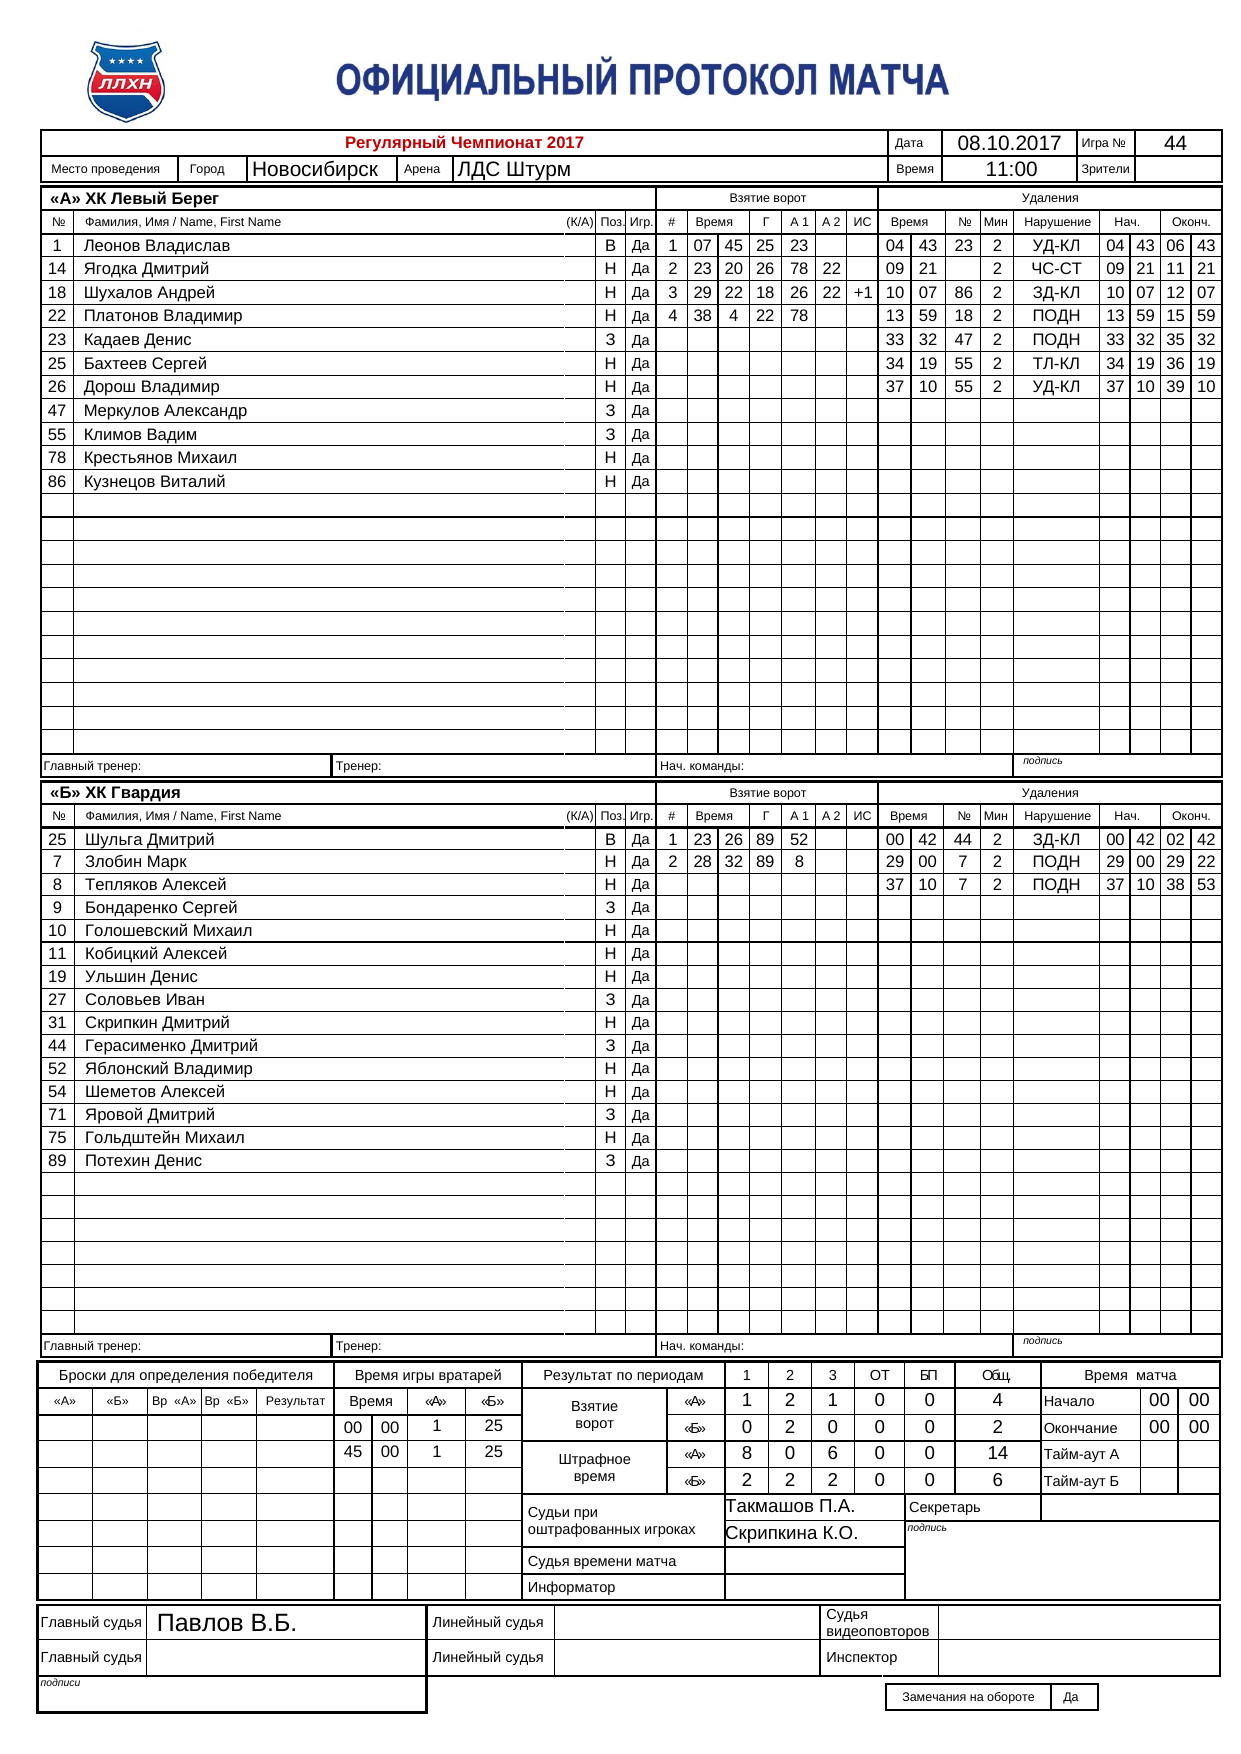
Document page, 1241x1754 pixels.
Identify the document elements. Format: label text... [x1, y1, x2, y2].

table_cell [1131, 1242, 1160, 1264]
table_cell [847, 730, 877, 753]
table_cell [1014, 1288, 1099, 1310]
table_cell [1131, 966, 1160, 987]
table_cell [657, 659, 687, 682]
table_cell Шухалов Андрей [74, 281, 564, 303]
table_cell 18 [946, 305, 980, 327]
table_cell [944, 1081, 980, 1103]
table_cell З [596, 423, 625, 445]
table_cell [1014, 896, 1099, 918]
table_cell [847, 1058, 877, 1079]
table_cell [1161, 920, 1190, 941]
table_cell [816, 1127, 846, 1149]
table_cell [1192, 1219, 1221, 1241]
table_cell [688, 1196, 717, 1218]
table_cell [1131, 494, 1160, 516]
table_cell Нач. команды: [657, 1335, 1012, 1356]
table_cell Ульшин Денис [75, 966, 564, 987]
table_cell [719, 920, 749, 941]
table_cell Время [879, 805, 943, 826]
table_cell [912, 896, 943, 918]
table_cell [1100, 1104, 1129, 1126]
table_cell Г [750, 805, 781, 826]
table_cell [912, 966, 943, 987]
table_cell [816, 707, 846, 729]
table_cell [1161, 1081, 1190, 1103]
table_cell [782, 1012, 815, 1033]
table_cell 32 [912, 328, 945, 351]
table_cell 42 [1192, 829, 1221, 849]
table_cell Линейный судья [428, 1606, 554, 1639]
table_cell [719, 966, 749, 987]
table_cell [1192, 423, 1221, 445]
table_cell [657, 966, 687, 987]
table_cell [719, 399, 749, 422]
table_cell 43 [1131, 235, 1160, 256]
table_cell [782, 328, 815, 351]
table_cell [719, 1104, 749, 1126]
table_cell [1192, 1173, 1221, 1195]
table_cell [657, 352, 687, 374]
table_cell [1192, 612, 1221, 634]
table_cell Да [626, 1035, 655, 1057]
table_cell [719, 328, 749, 351]
table_cell [816, 565, 846, 587]
table_cell [1131, 446, 1160, 469]
table_cell Да [626, 1081, 655, 1103]
table_cell [782, 1058, 815, 1079]
table_cell [879, 1265, 910, 1287]
table_cell [847, 1242, 877, 1264]
table_cell [782, 874, 815, 895]
table_cell [879, 1219, 910, 1241]
table_cell [42, 1196, 74, 1218]
table_cell [816, 399, 846, 422]
table_cell [42, 518, 73, 540]
table_cell Секретарь [906, 1495, 1040, 1520]
table_cell [726, 1575, 904, 1599]
table_cell [782, 896, 815, 918]
table_cell [847, 235, 877, 256]
table_cell [75, 1265, 564, 1287]
table_cell 2 [769, 1468, 811, 1493]
table_cell Скрипкин Дмитрий [75, 1012, 564, 1033]
table_cell [93, 1521, 147, 1546]
table_cell ИС [847, 211, 877, 233]
table_cell [1014, 636, 1099, 658]
table_cell [782, 989, 815, 1011]
table_cell [782, 1196, 815, 1218]
table_cell [688, 423, 717, 445]
table_cell [565, 235, 595, 256]
table_cell [1100, 494, 1129, 516]
table_cell 0 [905, 1389, 954, 1413]
table_header Удаления [879, 188, 1221, 209]
table_cell [1192, 730, 1221, 753]
table_cell 14 [42, 257, 73, 280]
table_cell [750, 588, 781, 611]
table_cell [1131, 730, 1160, 753]
table_cell 00 [1141, 1389, 1177, 1413]
table_cell [816, 850, 846, 872]
table_cell [565, 612, 595, 634]
table_cell [1161, 494, 1190, 516]
table_cell [719, 1311, 749, 1333]
table_cell [1131, 1150, 1160, 1172]
table_cell [1161, 1242, 1190, 1264]
table_cell [373, 1521, 407, 1546]
table_cell [688, 730, 717, 753]
table_cell [847, 1012, 877, 1033]
table_cell [879, 1150, 910, 1172]
table_cell [466, 1494, 521, 1520]
table_cell [782, 1127, 815, 1149]
table_cell Нач. [1100, 211, 1160, 233]
table_cell 1 [726, 1389, 768, 1413]
table_cell [688, 1127, 717, 1149]
table_cell [981, 518, 1013, 540]
table_cell [42, 1288, 74, 1310]
table_cell Леонов Владислав [74, 235, 564, 256]
table_cell [688, 1219, 717, 1241]
table_cell [408, 1574, 465, 1599]
table_cell [816, 943, 846, 964]
table_cell [42, 1242, 74, 1264]
table_cell [816, 1242, 846, 1264]
table_cell [657, 328, 687, 351]
table_cell 4 [657, 305, 687, 327]
table_cell [555, 1606, 819, 1639]
table_cell [565, 707, 595, 729]
table_cell [1161, 1219, 1190, 1241]
table_cell [1192, 1196, 1221, 1218]
table_cell [688, 352, 717, 374]
table_cell [408, 1494, 465, 1520]
table_cell [912, 636, 945, 658]
table_cell [750, 874, 781, 895]
table_cell Такмашов П.А. [726, 1495, 904, 1520]
table_cell [688, 1311, 717, 1333]
table_cell [626, 518, 655, 540]
table_cell 89 [750, 850, 781, 872]
table_cell Да [626, 470, 655, 493]
table_cell [1014, 920, 1099, 941]
table_header Результат по периодам [523, 1363, 724, 1387]
table_cell [688, 683, 717, 706]
table_cell 44 [944, 829, 980, 849]
table_cell [1100, 470, 1129, 493]
table_cell [879, 989, 910, 1011]
table_cell [879, 1058, 910, 1079]
table_cell [879, 1104, 910, 1126]
table_cell [1131, 943, 1160, 964]
table_cell Голошевский Михаил [75, 920, 564, 941]
table_cell 07 [688, 235, 717, 256]
table_cell Кобицкий Алексей [75, 943, 564, 964]
table_cell [816, 446, 846, 469]
table_cell Да [626, 896, 655, 918]
table_cell [847, 588, 877, 611]
table_cell 04 [1100, 235, 1129, 256]
table_cell [565, 1150, 595, 1172]
table_cell [688, 1012, 717, 1033]
table_cell 26 [719, 829, 749, 849]
table_cell [782, 1242, 815, 1264]
table_cell [944, 1196, 980, 1218]
table_cell Вр «Б» [202, 1389, 256, 1413]
table_cell 13 [879, 305, 910, 327]
table_cell Н [596, 874, 625, 895]
table_cell [750, 966, 781, 987]
table_cell Да [626, 1012, 655, 1033]
table_cell [688, 636, 717, 658]
table_cell 2 [981, 257, 1013, 280]
table_cell [816, 588, 846, 611]
table_cell 71 [42, 1104, 74, 1126]
table_cell [750, 423, 781, 445]
table_cell [782, 730, 815, 753]
table_cell [847, 874, 877, 895]
table_cell [565, 1081, 595, 1103]
table_cell [719, 730, 749, 753]
table_cell Город [179, 157, 246, 181]
table_cell [42, 707, 73, 729]
table_cell 2 [956, 1415, 1040, 1440]
table_cell [719, 518, 749, 540]
table_cell (К/А) [565, 211, 595, 233]
table_cell 10 [1131, 376, 1160, 398]
table_cell [466, 1468, 521, 1493]
table_cell 10 [912, 874, 943, 895]
table_cell [944, 989, 980, 1011]
table_cell [657, 423, 687, 445]
table_cell подпись [1014, 755, 1221, 776]
table_cell [912, 707, 945, 729]
table_cell [782, 636, 815, 658]
table_cell Новосибирск [248, 157, 396, 181]
table_cell 55 [42, 423, 73, 445]
table_cell 29 [1100, 850, 1129, 872]
table_cell [657, 1058, 687, 1079]
table_cell [148, 1547, 201, 1573]
table_cell [946, 399, 980, 422]
table_cell [42, 541, 73, 564]
table_cell [42, 588, 73, 611]
table_cell [1192, 399, 1221, 422]
table_cell 0 [905, 1468, 954, 1493]
table_cell [657, 920, 687, 941]
table_cell [257, 1441, 333, 1467]
table_cell 04 [879, 235, 910, 256]
table_cell [1161, 989, 1190, 1011]
table_cell Да [626, 920, 655, 941]
table_cell 2 [769, 1415, 811, 1440]
table_cell [74, 541, 564, 564]
table_cell [847, 896, 877, 918]
table_cell [847, 1288, 877, 1310]
table_cell З [596, 1104, 625, 1126]
table_cell [1100, 541, 1129, 564]
table_cell [42, 612, 73, 634]
table_cell [596, 588, 625, 611]
table_cell 11 [1161, 257, 1190, 280]
table_cell [782, 1311, 815, 1333]
table_cell [1014, 1104, 1099, 1126]
table_cell [847, 352, 877, 374]
table_cell [565, 874, 595, 895]
table_cell [1161, 1196, 1190, 1218]
table_cell [1100, 1081, 1129, 1103]
table_cell [879, 1081, 910, 1103]
table_cell [1161, 446, 1190, 469]
table_cell [750, 376, 781, 398]
table_cell [1161, 943, 1190, 964]
table_cell [74, 494, 564, 516]
table_cell 2 [981, 305, 1013, 327]
table_header ОТ [855, 1363, 904, 1387]
table_cell 86 [946, 281, 980, 303]
table_cell [74, 612, 564, 634]
table_cell 10 [1100, 281, 1129, 303]
table_cell [1014, 1196, 1099, 1218]
table_cell [782, 588, 815, 611]
table_cell [719, 1127, 749, 1149]
table_cell [626, 1311, 655, 1333]
table_cell [1131, 989, 1160, 1011]
table_cell [39, 1547, 92, 1573]
table_cell [879, 1288, 910, 1310]
table_cell [75, 1311, 564, 1333]
table_cell 00 [335, 1416, 371, 1440]
table_cell 7 [944, 874, 980, 895]
table_cell [981, 1035, 1013, 1057]
table_cell [912, 1035, 943, 1057]
table_cell 15 [1161, 305, 1190, 327]
table_cell [257, 1574, 333, 1599]
table_header Общ. [956, 1363, 1040, 1387]
table_cell [719, 1288, 749, 1310]
table_cell № [42, 805, 74, 826]
table_cell 12 [1161, 281, 1190, 303]
table_cell [1042, 1495, 1219, 1520]
table_cell [688, 328, 717, 351]
table_cell [944, 920, 980, 941]
table_cell 07 [1131, 281, 1160, 303]
table_cell [596, 730, 625, 753]
table_cell [1192, 896, 1221, 918]
table_cell [847, 257, 877, 280]
table_cell [1014, 1127, 1099, 1149]
table_cell [1192, 494, 1221, 516]
table_cell [782, 1288, 815, 1310]
table_cell [879, 446, 910, 469]
table_cell 21 [912, 257, 945, 280]
table_cell [42, 565, 73, 587]
table_cell [981, 636, 1013, 658]
table_cell Н [596, 470, 625, 493]
table_cell [816, 541, 846, 564]
table_cell [912, 1219, 943, 1241]
table_cell [148, 1574, 201, 1599]
table_cell [912, 1127, 943, 1149]
table_cell [879, 423, 910, 445]
table_cell # [657, 211, 687, 233]
table_cell [981, 920, 1013, 941]
table_cell [816, 1173, 846, 1195]
table_header Взятие ворот [657, 188, 877, 209]
table_cell [75, 1196, 564, 1218]
table_cell [93, 1416, 147, 1440]
table_cell [373, 1468, 407, 1493]
table_header Дата [889, 131, 941, 155]
table_cell [1131, 1127, 1160, 1149]
table_cell подпись [1014, 1335, 1221, 1356]
table_cell [719, 1150, 749, 1172]
table_cell [39, 1494, 92, 1520]
table_cell [1100, 1058, 1129, 1079]
table_cell 4 [719, 305, 749, 327]
table_cell [74, 636, 564, 658]
table_cell [719, 1242, 749, 1264]
table_cell ПОДН [1014, 328, 1099, 351]
table_cell [1179, 1441, 1219, 1467]
table_cell [719, 989, 749, 1011]
table_cell 33 [1100, 328, 1129, 351]
table_cell [565, 1104, 595, 1126]
table_cell [596, 683, 625, 706]
table_cell [879, 1173, 910, 1195]
table_cell Н [596, 1058, 625, 1079]
table_cell Поз. [596, 211, 625, 233]
table_cell [1014, 966, 1099, 987]
table_cell 52 [782, 829, 815, 849]
table_cell [147, 1640, 425, 1675]
table_cell Платонов Владимир [74, 305, 564, 327]
table_cell [688, 966, 717, 987]
table_cell Да [626, 874, 655, 895]
table_cell Тайм-аут Б [1042, 1468, 1140, 1493]
table_cell [726, 1548, 904, 1573]
table_cell Вр «А» [148, 1389, 201, 1413]
table_cell [1100, 1035, 1129, 1057]
table_cell [1131, 659, 1160, 682]
table_cell [202, 1441, 256, 1467]
table_cell [912, 541, 945, 564]
table_cell [148, 1468, 201, 1493]
table_cell З [596, 1150, 625, 1172]
table_cell Н [596, 943, 625, 964]
table_cell [944, 1288, 980, 1310]
table_cell [847, 850, 877, 872]
table_cell Нарушение [1014, 805, 1099, 826]
table_cell «А» [408, 1389, 465, 1413]
table_cell [1161, 541, 1190, 564]
table_cell [719, 446, 749, 469]
table_cell [847, 829, 877, 849]
table_cell [1100, 1242, 1129, 1264]
table_cell [782, 446, 815, 469]
table_cell [565, 423, 595, 445]
table_cell [847, 1219, 877, 1241]
table_cell 25 [466, 1416, 521, 1440]
table_cell [1131, 896, 1160, 918]
table_cell [657, 1219, 687, 1241]
table_header Взятие ворот [657, 783, 877, 803]
table_cell [1131, 612, 1160, 634]
table_cell [816, 636, 846, 658]
table_cell Бондаренко Сергей [75, 896, 564, 918]
table_cell 89 [750, 829, 781, 849]
table_cell [719, 874, 749, 895]
table_cell [981, 446, 1013, 469]
table_cell 00 [912, 850, 943, 872]
table_cell [1192, 541, 1221, 564]
table_cell [565, 989, 595, 1011]
table_cell [565, 659, 595, 682]
table_cell Время [688, 805, 749, 826]
table_cell [879, 1127, 910, 1149]
table_cell 1 [657, 235, 687, 256]
table_cell [912, 683, 945, 706]
table_cell Результат [257, 1389, 333, 1413]
table_cell [565, 896, 595, 918]
table_cell [944, 1173, 980, 1195]
table_cell [626, 1288, 655, 1310]
table_cell [373, 1574, 407, 1599]
table_cell [719, 1058, 749, 1079]
table_cell [1100, 565, 1129, 587]
table_cell [39, 1574, 92, 1599]
table_cell [847, 636, 877, 658]
table_cell [981, 943, 1013, 964]
table_cell [944, 1012, 980, 1033]
table_cell 21 [1131, 257, 1160, 280]
table_cell Кузнецов Виталий [74, 470, 564, 493]
table_cell [946, 494, 980, 516]
table_cell [816, 376, 846, 398]
table_cell [1100, 1196, 1129, 1218]
table_cell [688, 1081, 717, 1103]
table_cell подпись [906, 1522, 1219, 1599]
table_cell [944, 1104, 980, 1126]
table_cell [719, 1173, 749, 1195]
table_cell [626, 541, 655, 564]
table_cell [879, 707, 910, 729]
table_cell Да [626, 257, 655, 280]
table_cell [981, 989, 1013, 1011]
table_cell [750, 541, 781, 564]
table_cell 78 [42, 446, 73, 469]
table_cell [1161, 659, 1190, 682]
table_cell «А» [668, 1442, 724, 1467]
table_cell [944, 1311, 980, 1333]
table_cell [1014, 1058, 1099, 1079]
table_cell [1100, 1012, 1129, 1033]
table_cell 2 [981, 376, 1013, 398]
table_header «А» ХК Левый Берег [42, 188, 655, 209]
table_cell [657, 518, 687, 540]
table_cell 2 [981, 829, 1013, 849]
table_cell Окончание [1042, 1415, 1140, 1440]
table_cell 39 [1161, 376, 1190, 398]
table_cell [782, 659, 815, 682]
table_cell [750, 1196, 781, 1218]
table_cell [626, 659, 655, 682]
table_cell [1100, 446, 1129, 469]
table_cell Штрафное время [523, 1442, 666, 1493]
table_cell 37 [879, 376, 910, 398]
table_cell [688, 541, 717, 564]
table_cell [657, 1196, 687, 1218]
table_cell [847, 470, 877, 493]
table_cell [782, 1150, 815, 1172]
table_cell [879, 470, 910, 493]
table_cell 29 [1161, 850, 1190, 872]
table_cell А 1 [782, 211, 815, 233]
table_cell 43 [912, 235, 945, 256]
table_cell [816, 1035, 846, 1057]
table_cell Да [626, 966, 655, 987]
table_cell [981, 565, 1013, 587]
table_cell [816, 470, 846, 493]
table_cell [750, 1035, 781, 1057]
table_cell [657, 1081, 687, 1103]
table_cell [847, 446, 877, 469]
table_cell [847, 423, 877, 445]
table_cell 1 [408, 1416, 465, 1440]
picture [5, 28, 1179, 129]
table_cell Да [626, 352, 655, 374]
table_cell 0 [726, 1415, 768, 1440]
table_cell [750, 1150, 781, 1172]
table_cell [879, 588, 910, 611]
table_cell 21 [1192, 257, 1221, 280]
table_cell [93, 1468, 147, 1493]
table_cell [1161, 1104, 1190, 1126]
table_cell УД-КЛ [1014, 376, 1099, 398]
table_cell [782, 920, 815, 941]
table_header Игра № [1078, 131, 1134, 155]
table_cell «Б» [93, 1389, 147, 1413]
table_cell 52 [42, 1058, 74, 1079]
table_cell [335, 1574, 371, 1599]
table_cell Н [596, 446, 625, 469]
table_cell 35 [1161, 328, 1190, 351]
table_cell [1161, 1173, 1190, 1195]
table_cell [1192, 518, 1221, 540]
table_cell [750, 1012, 781, 1033]
table_cell 1 [42, 235, 73, 256]
table_cell [944, 1265, 980, 1287]
table_cell [719, 376, 749, 398]
table_cell [1100, 399, 1129, 422]
table_cell 18 [42, 281, 73, 303]
table_cell ИС [847, 805, 877, 826]
table_cell 22 [750, 305, 781, 327]
table_cell [981, 966, 1013, 987]
table_cell [1131, 683, 1160, 706]
table_cell [1100, 1219, 1129, 1241]
table_cell Тренер: [333, 755, 655, 776]
table_cell [847, 707, 877, 729]
table_cell [596, 494, 625, 516]
table_cell [1014, 1012, 1099, 1033]
table_cell [750, 1311, 781, 1333]
table_cell Бахтеев Сергей [74, 352, 564, 374]
table_cell Крестьянов Михаил [74, 446, 564, 469]
table_cell [688, 612, 717, 634]
table_cell [912, 588, 945, 611]
table_cell 00 [1141, 1415, 1177, 1440]
table_cell [981, 1242, 1013, 1264]
table_cell [565, 376, 595, 398]
table_cell Игр. [626, 805, 655, 826]
table_cell [565, 281, 595, 303]
table_cell Судьи при оштрафованных игроках [523, 1495, 724, 1546]
table_cell 42 [1131, 829, 1160, 849]
table_cell [912, 1081, 943, 1103]
table_cell [1141, 1441, 1177, 1467]
table_cell 07 [912, 281, 945, 303]
table_cell [1131, 1265, 1160, 1287]
table_cell [719, 588, 749, 611]
table_cell [912, 518, 945, 540]
table_cell [912, 1150, 943, 1172]
table_cell [1161, 730, 1190, 753]
table_cell [657, 1173, 687, 1195]
table_cell [912, 1196, 943, 1218]
table_cell [626, 683, 655, 706]
table_cell [688, 896, 717, 918]
table_cell [565, 730, 595, 753]
table_cell Шульга Дмитрий [75, 829, 564, 849]
table_cell 25 [42, 829, 74, 849]
table_cell [816, 328, 846, 351]
table_cell 0 [905, 1415, 954, 1440]
table_cell [981, 1058, 1013, 1079]
table_cell [981, 1127, 1013, 1149]
table_cell Да [626, 328, 655, 351]
table_cell [688, 1104, 717, 1126]
table_cell [657, 588, 687, 611]
table_cell [1014, 1035, 1099, 1057]
table_cell [816, 612, 846, 634]
table_cell [1014, 1311, 1099, 1333]
table_cell Гольдштейн Михаил [75, 1127, 564, 1149]
table_cell [816, 989, 846, 1011]
table_cell Информатор [523, 1575, 724, 1599]
table_cell [912, 470, 945, 493]
table_cell Потехин Денис [75, 1150, 564, 1172]
table_cell Да [626, 376, 655, 398]
table_cell [565, 352, 595, 374]
table_cell Время [879, 211, 945, 233]
table_cell 9 [42, 896, 74, 918]
table_cell [596, 541, 625, 564]
table_cell [816, 1150, 846, 1172]
table_cell [1014, 1219, 1099, 1241]
table_cell [816, 1219, 846, 1241]
table_cell [657, 1265, 687, 1287]
table_cell [657, 565, 687, 587]
table_cell [75, 1242, 564, 1264]
table_cell 26 [750, 257, 781, 280]
table_cell [816, 235, 846, 256]
table_cell [782, 966, 815, 987]
table_cell [946, 636, 980, 658]
table_cell 23 [688, 257, 717, 280]
table_cell [879, 1196, 910, 1218]
table_cell [847, 659, 877, 682]
table_cell 8 [782, 850, 815, 872]
table_cell ТЛ-КЛ [1014, 352, 1099, 374]
table_cell [847, 1150, 877, 1172]
table_cell 07 [1192, 281, 1221, 303]
table_cell 32 [1131, 328, 1160, 351]
table_cell 26 [42, 376, 73, 398]
table_cell 09 [879, 257, 910, 280]
table_cell [981, 1196, 1013, 1218]
table_cell [816, 1288, 846, 1310]
table_cell 1 [408, 1441, 465, 1467]
table_cell [750, 1104, 781, 1126]
table_cell [750, 730, 781, 753]
table_cell [1014, 541, 1099, 564]
table_cell [1131, 1311, 1160, 1333]
table_cell [719, 423, 749, 445]
table_cell [93, 1574, 147, 1599]
table_cell [74, 659, 564, 682]
table_cell [657, 1104, 687, 1126]
table_cell 10 [1192, 376, 1221, 398]
table_cell [1131, 1012, 1160, 1033]
table_cell [657, 1288, 687, 1310]
table_cell Н [596, 1012, 625, 1033]
table_cell [688, 446, 717, 469]
table_cell 19 [1192, 352, 1221, 374]
table_cell 32 [1192, 328, 1221, 351]
table_cell [565, 1173, 595, 1195]
table_cell [981, 683, 1013, 706]
table_cell [719, 943, 749, 964]
table_cell [1161, 1265, 1190, 1287]
table_cell [1014, 659, 1099, 682]
table_cell [912, 1311, 943, 1333]
table_cell Главный тренер: [42, 755, 330, 776]
table_cell 0 [855, 1415, 904, 1440]
table_cell [847, 1127, 877, 1149]
table_cell [626, 730, 655, 753]
table_cell [750, 1127, 781, 1149]
table_cell [981, 470, 1013, 493]
table_cell [1131, 707, 1160, 729]
table_cell [565, 1265, 595, 1287]
table_cell Главный тренер: [42, 1335, 330, 1356]
table_cell [688, 1265, 717, 1287]
table_cell 19 [1131, 352, 1160, 374]
table_cell [1192, 1265, 1221, 1287]
table_cell Да [626, 423, 655, 445]
table_cell Злобин Марк [75, 850, 564, 872]
table_cell [148, 1521, 201, 1546]
table_cell УД-КЛ [1014, 235, 1099, 256]
table_cell [1014, 446, 1099, 469]
table_cell (К/А) [565, 805, 595, 826]
table_cell [565, 966, 595, 987]
table_cell 22 [719, 281, 749, 303]
table_cell Н [596, 850, 625, 872]
table_cell [847, 920, 877, 941]
table_cell [1161, 966, 1190, 987]
table_cell [719, 352, 749, 374]
table_cell [719, 1196, 749, 1218]
table_cell [816, 829, 846, 849]
table_cell [847, 1311, 877, 1333]
table_cell 0 [769, 1442, 811, 1467]
table_cell [1100, 920, 1129, 941]
table_header Замечания на обороте [887, 1685, 1050, 1709]
table_cell [847, 494, 877, 516]
table_cell [596, 565, 625, 587]
table_cell [1099, 1682, 1220, 1711]
table_cell 25 [466, 1441, 521, 1467]
table_cell ЛДС Штурм [454, 157, 887, 181]
table_cell [782, 612, 815, 634]
table_cell [750, 707, 781, 729]
table_cell Скрипкина К.О. [726, 1521, 904, 1546]
table_cell [596, 659, 625, 682]
table_cell [847, 1081, 877, 1103]
table_cell [657, 989, 687, 1011]
table_cell [939, 1640, 1219, 1675]
table_cell [1161, 399, 1190, 422]
table_cell [1100, 1150, 1129, 1172]
table_cell 22 [1192, 850, 1221, 872]
table_cell 36 [1161, 352, 1190, 374]
table_cell З [596, 1035, 625, 1057]
table_cell [657, 470, 687, 493]
table_cell [39, 1521, 92, 1546]
table_cell [565, 1058, 595, 1079]
table_cell [879, 659, 910, 682]
table_cell [565, 494, 595, 516]
table_cell «Б» [668, 1415, 724, 1440]
table_cell [782, 707, 815, 729]
table_cell [816, 1081, 846, 1103]
table_cell [912, 1173, 943, 1195]
table_cell 3 [657, 281, 687, 303]
table_cell [596, 612, 625, 634]
table_cell [1192, 636, 1221, 658]
table_cell [1131, 541, 1160, 564]
table_cell [946, 565, 980, 587]
table_cell [93, 1547, 147, 1573]
table_cell 8 [42, 874, 74, 895]
table_cell [626, 636, 655, 658]
table_cell 2 [981, 352, 1013, 374]
table_header Удаления [879, 783, 1221, 803]
table_cell [946, 707, 980, 729]
table_cell Оконч. [1161, 211, 1221, 233]
table_cell [657, 874, 687, 895]
table_cell [1192, 1058, 1221, 1079]
table_cell +1 [847, 281, 877, 303]
table_cell [912, 730, 945, 753]
table_cell [944, 1150, 980, 1172]
table_cell [816, 1012, 846, 1033]
table_cell [626, 1219, 655, 1241]
table_cell 02 [1161, 829, 1190, 849]
table_cell [1131, 588, 1160, 611]
table_cell ПОДН [1014, 874, 1099, 895]
table_cell [782, 352, 815, 374]
table_cell [657, 683, 687, 706]
table_cell 0 [855, 1389, 904, 1413]
table_cell [1100, 636, 1129, 658]
table_cell [847, 1035, 877, 1057]
table_cell [912, 943, 943, 964]
table_cell [1100, 730, 1129, 753]
table_cell [946, 588, 980, 611]
table_cell [981, 1311, 1013, 1333]
table_cell [657, 612, 687, 634]
table_cell Фамилия, Имя / Name, First Name [74, 211, 565, 233]
table_cell [1192, 659, 1221, 682]
table_cell [719, 565, 749, 587]
table_cell 00 [1179, 1389, 1219, 1413]
table_cell Да [626, 399, 655, 422]
table_cell Тренер: [333, 1335, 655, 1356]
table_cell [565, 943, 595, 964]
table_cell [750, 989, 781, 1011]
table_cell [1100, 588, 1129, 611]
table_cell Зрители [1078, 157, 1134, 181]
table_cell [1161, 588, 1190, 611]
table_cell 59 [912, 305, 945, 327]
table_cell [944, 1242, 980, 1264]
table_cell [1014, 1265, 1099, 1287]
table_cell [981, 1173, 1013, 1195]
table_cell Яблонский Владимир [75, 1058, 564, 1079]
table_cell Да [626, 1127, 655, 1149]
table_cell [657, 1150, 687, 1172]
table_cell [981, 1104, 1013, 1126]
table_cell [42, 659, 73, 682]
table_cell [42, 1265, 74, 1287]
table_cell [565, 565, 595, 587]
table_cell Главный судья [39, 1606, 146, 1639]
table_cell [782, 1081, 815, 1103]
table_cell 4 [956, 1389, 1040, 1413]
table_cell 47 [946, 328, 980, 351]
table_cell [847, 683, 877, 706]
table_cell Игр. [626, 211, 655, 233]
table_cell Климов Вадим [74, 423, 564, 445]
table_cell [1192, 1035, 1221, 1057]
table_cell [782, 494, 815, 516]
table_cell [257, 1547, 333, 1573]
table_cell [1131, 1104, 1160, 1126]
table_cell [816, 518, 846, 540]
table_cell [782, 518, 815, 540]
table_cell [1161, 612, 1190, 634]
table_cell [847, 518, 877, 540]
table_cell 47 [42, 399, 73, 422]
table_cell [202, 1468, 256, 1493]
table_cell [847, 376, 877, 398]
table_cell 44 [42, 1035, 74, 1057]
table_cell [1161, 470, 1190, 493]
table_cell [93, 1441, 147, 1467]
table_cell [688, 920, 717, 941]
table_cell [657, 446, 687, 469]
table_cell [750, 943, 781, 964]
table_cell [565, 1127, 595, 1149]
table_cell Арена [398, 157, 452, 181]
table_cell 43 [1192, 235, 1221, 256]
table_cell [148, 1494, 201, 1520]
table_cell [719, 494, 749, 516]
table_cell [408, 1547, 465, 1573]
table_header «Б» ХК Гвардия [42, 783, 655, 803]
table_cell [688, 1058, 717, 1079]
table_cell [719, 636, 749, 658]
table_cell [816, 730, 846, 753]
table_cell [847, 328, 877, 351]
table_cell [750, 470, 781, 493]
table_cell 2 [981, 328, 1013, 351]
table_cell 11:00 [943, 157, 1076, 181]
table_cell [879, 399, 910, 422]
table_cell [912, 1058, 943, 1079]
table_cell [688, 565, 717, 587]
table_cell Нач. [1100, 805, 1160, 826]
table_cell [719, 896, 749, 918]
table_cell [42, 683, 73, 706]
table_cell 06 [1161, 235, 1190, 256]
table_cell [912, 423, 945, 445]
table_cell [596, 1288, 625, 1310]
table_cell [1192, 1288, 1221, 1310]
table_cell Н [596, 1127, 625, 1149]
table_cell [816, 1058, 846, 1079]
table_cell [719, 1081, 749, 1103]
table_cell Время [335, 1389, 407, 1413]
table_cell «Б » [466, 1389, 521, 1413]
table_cell [981, 659, 1013, 682]
table_cell [1192, 920, 1221, 941]
table_cell [75, 1219, 564, 1241]
table_cell [42, 730, 73, 753]
table_cell [565, 683, 595, 706]
table_cell [1192, 1104, 1221, 1126]
table_cell [847, 989, 877, 1011]
table_cell 22 [42, 305, 73, 327]
table_cell [719, 1035, 749, 1057]
table_cell ПОДН [1014, 850, 1099, 872]
table_cell [565, 1242, 595, 1264]
table_cell [688, 588, 717, 611]
table_cell [565, 257, 595, 280]
table_cell [1131, 1288, 1160, 1310]
table_cell [688, 494, 717, 516]
table_cell [719, 707, 749, 729]
table_cell 38 [1161, 874, 1190, 895]
table_cell [565, 1219, 595, 1241]
table_cell [1100, 612, 1129, 634]
table_cell 55 [946, 376, 980, 398]
table_cell [596, 1219, 625, 1241]
table_cell [719, 1012, 749, 1033]
table_cell [565, 829, 595, 849]
table_cell [981, 612, 1013, 634]
table_cell [1192, 1127, 1221, 1149]
table_cell [847, 1104, 877, 1126]
table_cell [1131, 1035, 1160, 1057]
table_cell [782, 470, 815, 493]
table_cell [879, 1242, 910, 1264]
table_cell [1131, 1173, 1160, 1195]
table_cell [1192, 470, 1221, 493]
table_header Да [1052, 1685, 1097, 1709]
table_cell Да [626, 989, 655, 1011]
table_cell 10 [879, 281, 910, 303]
table_cell [657, 1035, 687, 1057]
table_cell [202, 1416, 256, 1440]
table_header Броски для определения победителя [39, 1363, 333, 1387]
table_cell [1014, 423, 1099, 445]
table_cell [944, 896, 980, 918]
table_cell Да [626, 1058, 655, 1079]
table_cell Н [596, 920, 625, 941]
table_cell [688, 989, 717, 1011]
table_cell 2 [812, 1468, 854, 1493]
table_cell 23 [688, 829, 717, 849]
table_cell [75, 1173, 564, 1195]
table_cell 10 [912, 376, 945, 398]
table_cell [257, 1416, 333, 1440]
table_cell [946, 518, 980, 540]
table_cell [1161, 896, 1190, 918]
table_cell [42, 1173, 74, 1195]
table_cell [1014, 730, 1099, 753]
table_cell 0 [812, 1415, 854, 1440]
table_cell [596, 636, 625, 658]
table_cell [847, 399, 877, 422]
table_cell [657, 494, 687, 516]
table_cell 0 [855, 1468, 904, 1493]
table_cell [1100, 1127, 1129, 1149]
table_header 1 [726, 1363, 768, 1387]
table_cell [879, 636, 910, 658]
table_cell 13 [1100, 305, 1129, 327]
table_cell 1 [657, 829, 687, 849]
table_cell Время [688, 211, 749, 233]
table_cell [408, 1468, 465, 1493]
table_cell [1161, 1288, 1190, 1310]
table_cell [42, 636, 73, 658]
table_cell [912, 1288, 943, 1310]
table_cell 7 [944, 850, 980, 872]
table_cell [428, 1677, 882, 1711]
table_cell [1100, 989, 1129, 1011]
table_cell [1131, 565, 1160, 587]
table_cell [750, 920, 781, 941]
table_cell [816, 1311, 846, 1333]
table_cell 18 [750, 281, 781, 303]
table_cell 27 [42, 989, 74, 1011]
table_cell 0 [905, 1442, 954, 1467]
table_cell ЧС-СТ [1014, 257, 1099, 280]
table_header Время игры вратарей [335, 1363, 521, 1387]
table_cell [912, 989, 943, 1011]
table_cell 00 [1179, 1415, 1219, 1440]
table_cell [816, 1104, 846, 1126]
table_cell [1161, 518, 1190, 540]
table_cell [1014, 470, 1099, 493]
table_cell [1192, 588, 1221, 611]
table_cell 78 [782, 305, 815, 327]
table_cell [1131, 1081, 1160, 1103]
table_cell [981, 1288, 1013, 1310]
table_cell Дорош Владимир [74, 376, 564, 398]
table_cell [782, 541, 815, 564]
table_cell 23 [42, 328, 73, 351]
table_cell [981, 730, 1013, 753]
table_cell 7 [42, 850, 74, 872]
table_cell «Б» [668, 1468, 724, 1493]
table_cell 75 [42, 1127, 74, 1149]
table_cell [1014, 1150, 1099, 1172]
table_cell [879, 494, 910, 516]
table_cell 23 [946, 235, 980, 256]
table_cell [719, 541, 749, 564]
table_cell [816, 874, 846, 895]
table_cell [816, 966, 846, 987]
table_cell [626, 565, 655, 587]
table_cell [750, 352, 781, 374]
table_cell [750, 1081, 781, 1103]
table_cell [1100, 1173, 1129, 1195]
table_cell [879, 683, 910, 706]
table_cell 86 [42, 470, 73, 493]
table_cell [202, 1494, 256, 1520]
table_cell [565, 1288, 595, 1310]
table_cell [1100, 966, 1129, 987]
table_cell [626, 707, 655, 729]
table_cell [596, 1196, 625, 1218]
table_cell [912, 612, 945, 634]
table_cell Нач. команды: [657, 755, 1012, 776]
table_cell [1014, 399, 1099, 422]
table_cell [719, 470, 749, 493]
table_cell [944, 1035, 980, 1057]
table_header 2 [769, 1363, 811, 1387]
table_cell [657, 376, 687, 398]
table_cell [912, 659, 945, 682]
table_cell 14 [956, 1442, 1040, 1467]
table_cell [750, 896, 781, 918]
table_cell Павлов В.Б. [147, 1606, 425, 1639]
table_cell 00 [879, 829, 910, 849]
table_cell Тайм-аут А [1042, 1441, 1140, 1467]
table_cell [202, 1574, 256, 1599]
table_cell 38 [688, 305, 717, 327]
table_cell [944, 1219, 980, 1241]
table_cell 2 [726, 1468, 768, 1493]
table_cell [847, 565, 877, 587]
table_cell [1131, 470, 1160, 493]
table_cell [912, 920, 943, 941]
table_cell [719, 659, 749, 682]
table_cell [782, 565, 815, 587]
table_cell [688, 707, 717, 729]
table_cell № [944, 805, 980, 826]
table_cell [1192, 1012, 1221, 1033]
table_cell [1161, 683, 1190, 706]
table_cell Да [626, 1150, 655, 1172]
table_cell [657, 399, 687, 422]
table_cell А 2 [816, 211, 846, 233]
table_cell [1014, 1081, 1099, 1103]
table_cell [93, 1494, 147, 1520]
table_cell [1014, 612, 1099, 634]
table_cell подписи [39, 1677, 425, 1711]
table_cell [1192, 1311, 1221, 1333]
table_cell 19 [42, 966, 74, 987]
table_cell [74, 588, 564, 611]
table_cell [466, 1574, 521, 1599]
table_cell З [596, 896, 625, 918]
table_cell 45 [719, 235, 749, 256]
table_cell [981, 588, 1013, 611]
table_cell [879, 730, 910, 753]
table_cell [981, 541, 1013, 564]
table_cell [1131, 423, 1160, 445]
table_cell 00 [1100, 829, 1129, 849]
table_cell [946, 612, 980, 634]
table_cell [816, 423, 846, 445]
table_cell [1136, 157, 1221, 181]
table_cell [39, 1468, 92, 1493]
table_cell [944, 1058, 980, 1079]
table_cell [74, 707, 564, 729]
table_cell [750, 494, 781, 516]
table_cell [657, 896, 687, 918]
table_cell [879, 518, 910, 540]
table_cell [782, 1035, 815, 1057]
table_cell [1100, 659, 1129, 682]
table_cell [74, 683, 564, 706]
table_cell [750, 446, 781, 469]
table_cell # [657, 805, 687, 826]
table_cell [335, 1468, 371, 1493]
table_cell [565, 328, 595, 351]
table_cell 10 [42, 920, 74, 941]
table_cell [1014, 989, 1099, 1011]
table_cell [626, 612, 655, 634]
table_cell [912, 494, 945, 516]
table_cell Да [626, 1104, 655, 1126]
table_cell [847, 1196, 877, 1218]
table_cell [1192, 943, 1221, 964]
table_cell Да [626, 446, 655, 469]
table_cell Инспектор [821, 1640, 938, 1675]
table_cell [879, 966, 910, 987]
table_cell [626, 1265, 655, 1287]
table_cell Судья времени матча [523, 1548, 724, 1573]
table_header 08.10.2017 [943, 131, 1076, 155]
table_cell [879, 612, 910, 634]
table_cell [847, 541, 877, 564]
table_cell [555, 1640, 819, 1675]
table_cell [596, 1173, 625, 1195]
table_cell [1192, 707, 1221, 729]
table_cell [688, 943, 717, 964]
table_cell 0 [855, 1442, 904, 1467]
table_cell [816, 1196, 846, 1218]
table_cell [981, 1219, 1013, 1241]
table_cell [39, 1416, 92, 1440]
table_cell [750, 1242, 781, 1264]
table_cell [688, 1242, 717, 1264]
table_cell [202, 1547, 256, 1573]
table_cell [335, 1547, 371, 1573]
table_cell [1161, 1150, 1190, 1172]
table_cell [912, 1242, 943, 1264]
table_cell [782, 1265, 815, 1287]
table_cell 19 [912, 352, 945, 374]
table_cell Да [626, 943, 655, 964]
table_cell Фамилия, Имя / Name, First Name [75, 805, 565, 826]
table_cell [596, 707, 625, 729]
table_cell [782, 399, 815, 422]
table_cell [1192, 1150, 1221, 1172]
table_cell [657, 730, 687, 753]
table_cell ПОДН [1014, 305, 1099, 327]
table_cell [657, 707, 687, 729]
table_cell [879, 541, 910, 564]
table_cell [42, 1311, 74, 1333]
table_cell Да [626, 235, 655, 256]
table_cell Соловьев Иван [75, 989, 564, 1011]
table_cell [816, 352, 846, 374]
table_cell Место проведения [42, 157, 177, 181]
table_cell 32 [719, 850, 749, 872]
table_cell [657, 1127, 687, 1149]
table_cell [1014, 1173, 1099, 1195]
table_cell [596, 1311, 625, 1333]
table_cell [946, 470, 980, 493]
table_cell 11 [42, 943, 74, 964]
table_cell [565, 470, 595, 493]
table_cell 22 [816, 281, 846, 303]
table_cell 34 [1100, 352, 1129, 374]
table_cell 25 [42, 352, 73, 374]
table_cell [565, 518, 595, 540]
table_cell [981, 494, 1013, 516]
table_cell [981, 399, 1013, 422]
table_cell [1014, 588, 1099, 611]
table_cell [981, 1265, 1013, 1287]
table_cell [1100, 423, 1129, 445]
table_cell 8 [726, 1442, 768, 1467]
table_cell 26 [782, 281, 815, 303]
table_cell [1192, 446, 1221, 469]
table_cell [912, 446, 945, 469]
table_header Время матча [1042, 1363, 1219, 1387]
table_cell [816, 1265, 846, 1287]
table_cell [782, 423, 815, 445]
table_cell [782, 376, 815, 398]
table_cell [373, 1494, 407, 1520]
table_cell [879, 1035, 910, 1057]
table_cell [750, 518, 781, 540]
table_cell [981, 423, 1013, 445]
table_cell 09 [1100, 257, 1129, 280]
table_cell 37 [879, 874, 910, 895]
table_cell [688, 874, 717, 895]
table_cell [719, 1265, 749, 1287]
table_cell Н [596, 257, 625, 280]
table_cell [565, 850, 595, 872]
table_cell 37 [1100, 376, 1129, 398]
table_cell [565, 636, 595, 658]
table_cell [148, 1416, 201, 1440]
table_cell В [596, 829, 625, 849]
table_cell [946, 659, 980, 682]
table_cell [944, 1127, 980, 1149]
table_cell [257, 1521, 333, 1546]
table_cell 00 [373, 1441, 407, 1467]
table_cell [1014, 1242, 1099, 1264]
table_cell 25 [750, 235, 781, 256]
table_cell [1161, 1035, 1190, 1057]
table_cell [1100, 683, 1129, 706]
table_cell [1192, 1242, 1221, 1264]
table_cell [657, 1311, 687, 1333]
table_cell [1100, 707, 1129, 729]
table_cell [816, 683, 846, 706]
table_cell Судья видеоповторов [821, 1606, 938, 1639]
table_cell [1100, 1265, 1129, 1287]
table_cell 6 [812, 1442, 854, 1467]
table_cell Н [596, 966, 625, 987]
table_cell [626, 494, 655, 516]
table_cell Н [596, 1081, 625, 1103]
table_cell [939, 1606, 1219, 1639]
table_cell [1192, 966, 1221, 987]
table_cell [719, 1219, 749, 1241]
table_cell Оконч. [1161, 805, 1221, 826]
table_cell [1161, 636, 1190, 658]
table_cell Время [889, 157, 941, 181]
table_cell [565, 920, 595, 941]
table_cell 1 [812, 1389, 854, 1413]
table_cell [879, 565, 910, 587]
table_cell [782, 1104, 815, 1126]
table_cell ЗД-КЛ [1014, 829, 1099, 849]
table_header БП [905, 1363, 954, 1387]
table_cell 42 [912, 829, 943, 849]
table_cell [202, 1521, 256, 1546]
table_cell [912, 1104, 943, 1126]
table_cell [688, 399, 717, 422]
table_cell [750, 1288, 781, 1310]
table_cell [148, 1441, 201, 1467]
table_cell [1014, 943, 1099, 964]
table_cell [981, 1081, 1013, 1103]
table_cell [626, 588, 655, 611]
table_cell 00 [373, 1416, 407, 1440]
table_cell 2 [981, 281, 1013, 303]
table_cell [816, 896, 846, 918]
table_cell [596, 1265, 625, 1287]
table_cell [912, 565, 945, 587]
table_cell [847, 1173, 877, 1195]
table_cell [596, 518, 625, 540]
table_cell 6 [956, 1468, 1040, 1493]
table_cell [750, 683, 781, 706]
table_cell [565, 1012, 595, 1033]
table_cell Н [596, 281, 625, 303]
table_cell [565, 588, 595, 611]
table_header 44 [1136, 131, 1221, 155]
table_cell [750, 328, 781, 351]
table_cell [1100, 896, 1129, 918]
table_cell [657, 541, 687, 564]
table_cell А 2 [816, 805, 846, 826]
table_cell [626, 1173, 655, 1195]
table_cell [847, 966, 877, 987]
table_cell [847, 612, 877, 634]
table_cell А 1 [782, 805, 815, 826]
table_cell [466, 1521, 521, 1546]
table_cell 59 [1131, 305, 1160, 327]
table_cell Меркулов Александр [74, 399, 564, 422]
table_cell [1131, 1219, 1160, 1241]
table_cell 33 [879, 328, 910, 351]
table_cell [1179, 1468, 1219, 1493]
table_cell [1192, 565, 1221, 587]
table_cell 2 [657, 257, 687, 280]
table_cell 2 [769, 1389, 811, 1413]
table_cell [1161, 423, 1190, 445]
table_cell [946, 541, 980, 564]
table_cell [750, 399, 781, 422]
table_cell [1161, 1058, 1190, 1079]
table_cell [750, 1219, 781, 1241]
table_cell [626, 1196, 655, 1218]
table_cell № [42, 211, 73, 233]
table_cell [596, 1242, 625, 1264]
table_cell [565, 399, 595, 422]
table_cell [74, 565, 564, 587]
table_cell [1192, 683, 1221, 706]
table_cell [688, 659, 717, 682]
table_cell [750, 636, 781, 658]
table_cell № [946, 211, 980, 233]
table_cell Н [596, 305, 625, 327]
table_cell [944, 966, 980, 987]
table_cell З [596, 989, 625, 1011]
table_cell 55 [946, 352, 980, 374]
table_cell [1014, 707, 1099, 729]
table_cell [74, 518, 564, 540]
table_cell [750, 1058, 781, 1079]
table_cell Мин [981, 805, 1013, 826]
table_cell [257, 1494, 333, 1520]
table_cell 2 [981, 874, 1013, 895]
table_cell [1131, 518, 1160, 540]
table_cell [883, 1677, 1220, 1681]
table_cell В [596, 235, 625, 256]
table_cell 2 [981, 850, 1013, 872]
table_cell [750, 565, 781, 587]
table_cell Главный судья [39, 1640, 146, 1675]
table_cell [565, 1035, 595, 1057]
table_cell [565, 1196, 595, 1218]
table_cell 2 [981, 235, 1013, 256]
table_cell Начало [1042, 1389, 1140, 1413]
table_cell 45 [335, 1441, 371, 1467]
table_cell [688, 1150, 717, 1172]
table_cell [981, 896, 1013, 918]
table_cell [335, 1494, 371, 1520]
table_cell [1100, 1311, 1129, 1333]
table_cell [816, 305, 846, 327]
table_cell [816, 920, 846, 941]
table_cell [1192, 989, 1221, 1011]
table_cell Линейный судья [428, 1640, 554, 1675]
table_cell [912, 399, 945, 422]
table_cell [657, 943, 687, 964]
table_cell 59 [1192, 305, 1221, 327]
table_cell Да [626, 829, 655, 849]
table_cell [1161, 1127, 1190, 1149]
table_cell «А» [39, 1389, 92, 1413]
table_cell [944, 943, 980, 964]
table_cell [1131, 1196, 1160, 1218]
table_cell 28 [688, 850, 717, 872]
table_cell Да [626, 850, 655, 872]
table_cell 37 [1100, 874, 1129, 895]
table_cell 20 [719, 257, 749, 280]
table_cell [879, 1311, 910, 1333]
table_cell [408, 1521, 465, 1546]
table_cell [816, 659, 846, 682]
table_cell [1100, 1288, 1129, 1310]
table_cell [688, 1173, 717, 1195]
table_cell [565, 446, 595, 469]
table_header 3 [812, 1363, 854, 1387]
table_cell [1100, 943, 1129, 964]
table_cell [688, 1035, 717, 1057]
table_cell [373, 1547, 407, 1573]
table_cell Мин [981, 211, 1013, 233]
table_cell [688, 1288, 717, 1310]
table_cell [750, 659, 781, 682]
table_cell 10 [1131, 874, 1160, 895]
table_cell «А» [668, 1389, 724, 1413]
table_cell [335, 1521, 371, 1546]
table_cell [946, 257, 980, 280]
table_cell 22 [816, 257, 846, 280]
table_cell [782, 1219, 815, 1241]
table_cell [657, 1012, 687, 1033]
table_cell [1131, 1058, 1160, 1079]
table_cell [565, 1311, 595, 1333]
table_cell 29 [688, 281, 717, 303]
table_cell Ягодка Дмитрий [74, 257, 564, 280]
table_cell [626, 1242, 655, 1264]
table_cell [946, 730, 980, 753]
table_cell Кадаев Денис [74, 328, 564, 351]
table_cell [565, 541, 595, 564]
table_cell [782, 943, 815, 964]
table_header Регулярный Чемпионат 2017 [42, 131, 887, 155]
table_cell Герасименко Дмитрий [75, 1035, 564, 1057]
table_cell [946, 423, 980, 445]
table_cell [879, 896, 910, 918]
table_cell [719, 683, 749, 706]
table_cell [816, 494, 846, 516]
table_cell [879, 1012, 910, 1033]
table_cell [981, 1150, 1013, 1172]
table_cell 54 [42, 1081, 74, 1103]
table_cell 78 [782, 257, 815, 280]
table_cell 31 [42, 1012, 74, 1033]
table_cell [1161, 1012, 1190, 1033]
table_cell [912, 1265, 943, 1287]
table_cell Взятие ворот [523, 1389, 666, 1440]
table_cell [1014, 518, 1099, 540]
table_cell [782, 683, 815, 706]
table_cell [1161, 707, 1190, 729]
table_cell [75, 1288, 564, 1310]
table_cell [847, 305, 877, 327]
table_cell Г [750, 211, 781, 233]
table_cell [981, 1012, 1013, 1033]
table_cell [912, 1012, 943, 1033]
table_cell [74, 730, 564, 753]
table_cell 53 [1192, 874, 1221, 895]
table_cell [1192, 1081, 1221, 1103]
table_cell 29 [879, 850, 910, 872]
table_cell Нарушение [1014, 211, 1099, 233]
table_cell [750, 1265, 781, 1287]
table_cell Шеметов Алексей [75, 1081, 564, 1103]
table_cell [1161, 1311, 1190, 1333]
table_cell [565, 305, 595, 327]
table_cell [1100, 518, 1129, 540]
table_cell [1131, 399, 1160, 422]
table_cell [1141, 1468, 1177, 1493]
table_cell 34 [879, 352, 910, 374]
table_cell [42, 494, 73, 516]
table_cell Да [626, 281, 655, 303]
table_cell [42, 1219, 74, 1241]
table_cell [719, 612, 749, 634]
table_cell 89 [42, 1150, 74, 1172]
table_cell [981, 707, 1013, 729]
table_cell З [596, 399, 625, 422]
table_cell [1014, 683, 1099, 706]
table_cell Н [596, 352, 625, 374]
table_cell [1131, 636, 1160, 658]
table_cell 2 [657, 850, 687, 872]
table_cell [1014, 565, 1099, 587]
table_cell [879, 943, 910, 964]
table_cell З [596, 328, 625, 351]
table_cell [688, 470, 717, 493]
table_cell ЗД-КЛ [1014, 281, 1099, 303]
table_cell [946, 446, 980, 469]
table_cell [688, 376, 717, 398]
table_cell [782, 1173, 815, 1195]
table_cell 23 [782, 235, 815, 256]
table_cell Да [626, 305, 655, 327]
table_cell [688, 518, 717, 540]
table_cell [946, 683, 980, 706]
table_cell [879, 920, 910, 941]
table_cell [1161, 565, 1190, 587]
table_cell Тепляков Алексей [75, 874, 564, 895]
table_cell [657, 1242, 687, 1264]
table_cell Яровой Дмитрий [75, 1104, 564, 1126]
table_cell [847, 943, 877, 964]
table_cell Поз. [596, 805, 625, 826]
table_cell [657, 636, 687, 658]
table_cell 00 [1131, 850, 1160, 872]
table_cell [1131, 920, 1160, 941]
table_cell [847, 1265, 877, 1287]
table_cell [257, 1468, 333, 1493]
table_cell [39, 1441, 92, 1467]
table_cell Н [596, 376, 625, 398]
table_cell [750, 1173, 781, 1195]
table_cell [1014, 494, 1099, 516]
table_cell [750, 612, 781, 634]
table_cell [466, 1547, 521, 1573]
